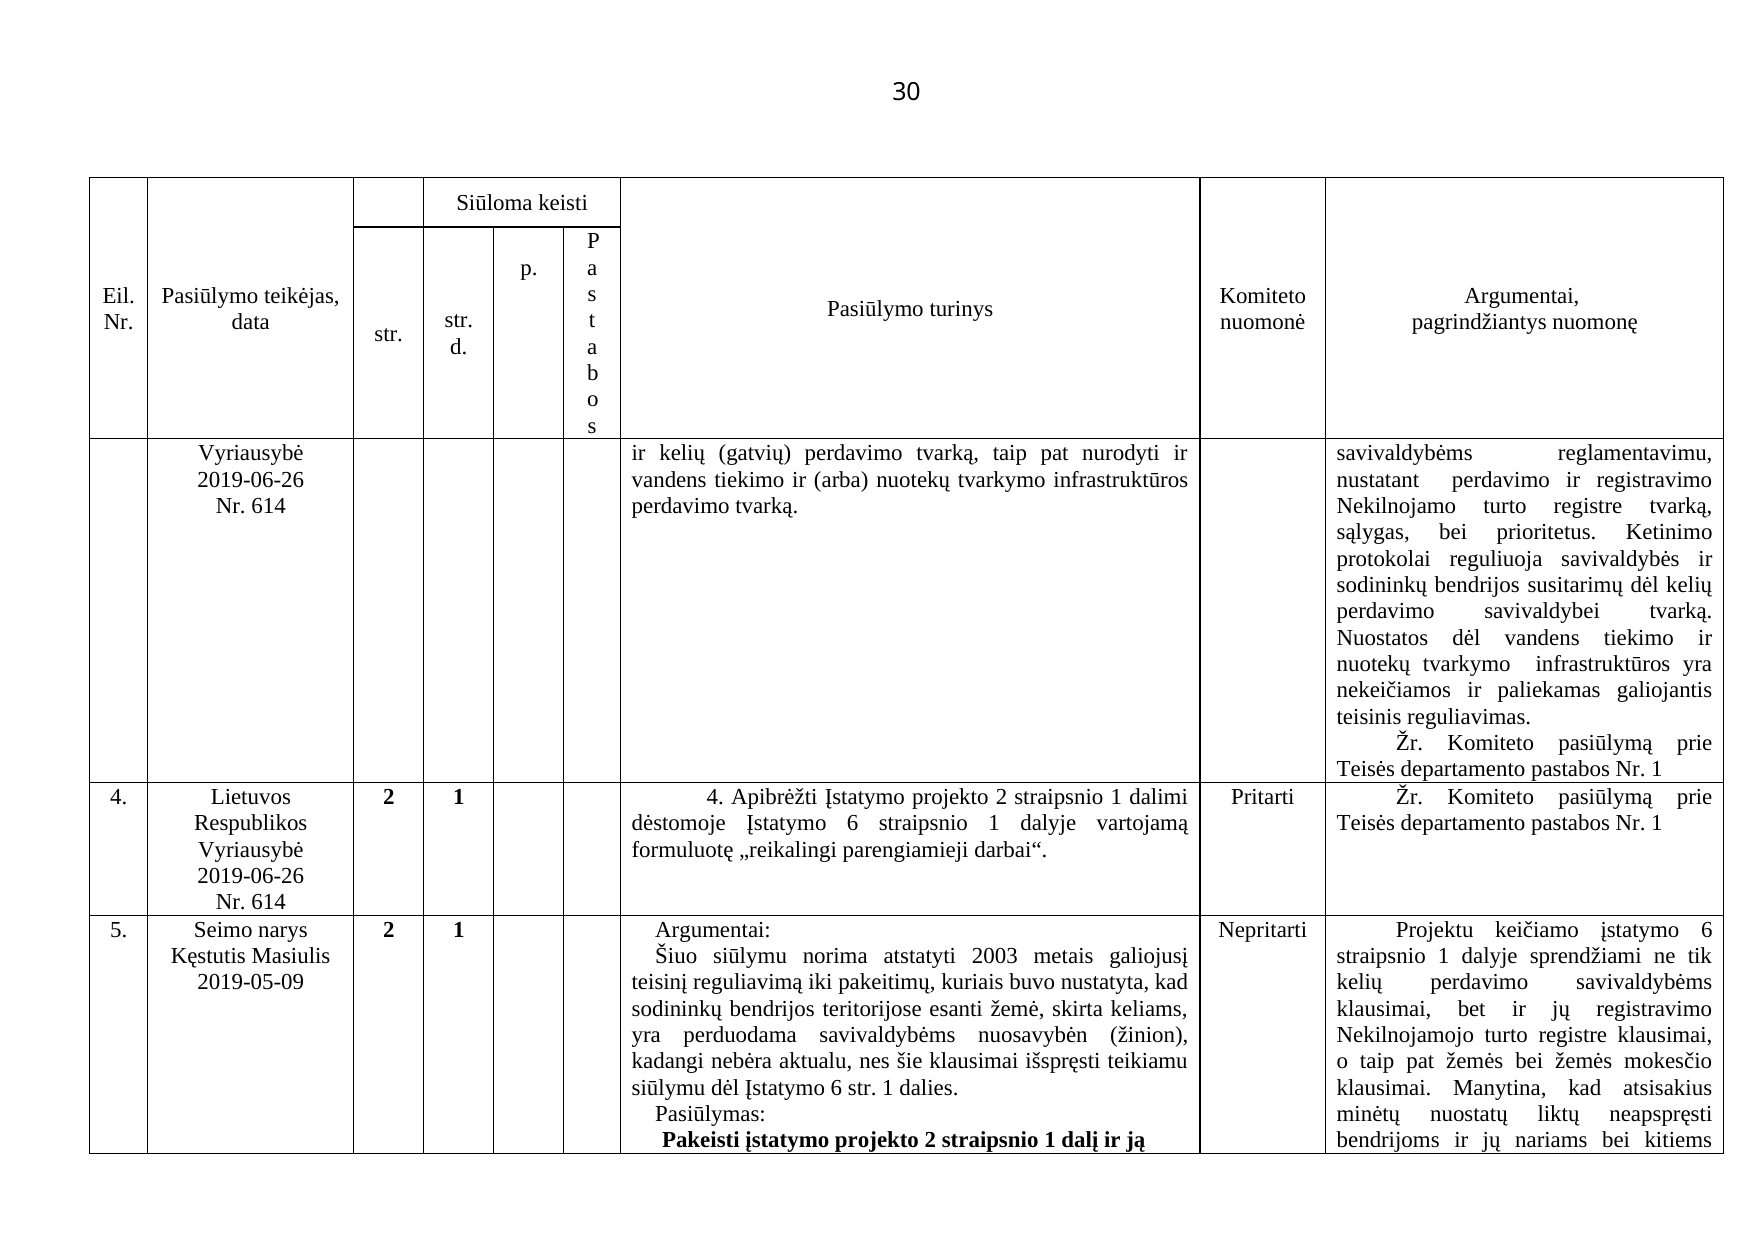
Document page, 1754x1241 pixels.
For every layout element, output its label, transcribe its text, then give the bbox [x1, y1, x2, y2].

table_header Pasiūlymo turinys [621, 178, 1199, 438]
table_cell [354, 439, 423, 782]
table_cell Projektu keičiamo įstatymo 6 straipsnio 1 dalyje sprendžiami ne tik kelių perdavimo savivaldybėms klausimai, bet ir jų registravimo Nekilnojamojo turto registre klausimai, o taip pat žemės bei žemės mokesčio klausimai. Manytina, kad atsisakius minėtų nuostatų liktų neapspręsti bendrijoms ir jų nariams bei kitiems [1326, 916, 1723, 1153]
table_cell Žr. Komiteto pasiūlymą prie Teisės departamento pastabos Nr. 1 [1326, 783, 1723, 915]
table_cell [564, 439, 620, 782]
table_cell str. d. [424, 228, 493, 438]
table_cell 4. Apibrėžti Įstatymo projekto 2 straipsnio 1 dalimi dėstomoje Įstatymo 6 straipsnio 1 dalyje vartojamą formuluotę „reikalingi parengiamieji darbai“. [621, 783, 1199, 915]
table_cell str. [354, 228, 423, 438]
table_cell [494, 916, 563, 1153]
table_cell [424, 439, 493, 782]
table_cell Lietuvos Respublikos Vyriausybė 2019-06-26 Nr. 614 [148, 783, 353, 915]
table_cell [564, 916, 620, 1153]
table_header [354, 178, 423, 226]
table_header Siūloma keisti [424, 178, 620, 226]
table_cell [494, 783, 563, 915]
table_header Eil. Nr. [90, 178, 147, 438]
table_header Pasiūlymo teikėjas, data [148, 178, 353, 438]
table_cell Pastabos [564, 228, 620, 438]
table_cell 4. [90, 783, 147, 915]
table_header Argumentai, pagrindžiantys nuomonę [1326, 178, 1723, 438]
table_cell [494, 439, 563, 782]
table_cell Seimo narys Kęstutis Masiulis 2019-05-09 [148, 916, 353, 1153]
table_cell Pritarti [1201, 783, 1325, 915]
table_cell 5. [90, 916, 147, 1153]
table_cell [90, 439, 147, 782]
table_cell 1 [424, 916, 493, 1153]
table_cell 2 [354, 783, 423, 915]
table_cell [564, 783, 620, 915]
table_cell savivaldybėms reglamentavimu, nustatant perdavimo ir registravimo Nekilnojamo turto registre tvarką, sąlygas, bei prioritetus. Ketinimo protokolai reguliuoja savivaldybės ir sodininkų bendrijos susitarimų dėl kelių perdavimo savivaldybei tvarką. Nuostatos dėl vandens tiekimo ir nuotekų tvarkymo infrastruktūros yra nekeičiamos ir paliekamas galiojantis teisinis reguliavimas. Žr. Komiteto pasiūlymą prie Teisės departamento pastabos Nr. 1 [1326, 439, 1723, 782]
table_cell 2 [354, 916, 423, 1153]
table_cell Vyriausybė 2019-06-26 Nr. 614 [148, 439, 353, 782]
table_cell Nepritarti [1201, 916, 1325, 1153]
table_cell p. [494, 228, 563, 438]
table_cell Argumentai: Šiuo siūlymu norima atstatyti 2003 metais galiojusį teisinį reguliavimą iki pakeitimų, kuriais buvo nustatyta, kad sodininkų bendrijos teritorijose esanti žemė, skirta keliams, yra perduodama savivaldybėms nuosavybėn (žinion), kadangi nebėra aktualu, nes šie klausimai išspręsti teikiamu siūlymu dėl Įstatymo 6 str. 1 dalies. Pasiūlymas: Pakeisti įstatymo projekto 2 straipsnio 1 dalį ir ją [621, 916, 1199, 1153]
table_cell [1201, 439, 1325, 782]
table_cell 1 [424, 783, 493, 915]
table_header Komiteto nuomonė [1201, 178, 1325, 438]
table_cell ir kelių (gatvių) perdavimo tvarką, taip pat nurodyti ir vandens tiekimo ir (arba) nuotekų tvarkymo infrastruktūros perdavimo tvarką. [621, 439, 1199, 782]
